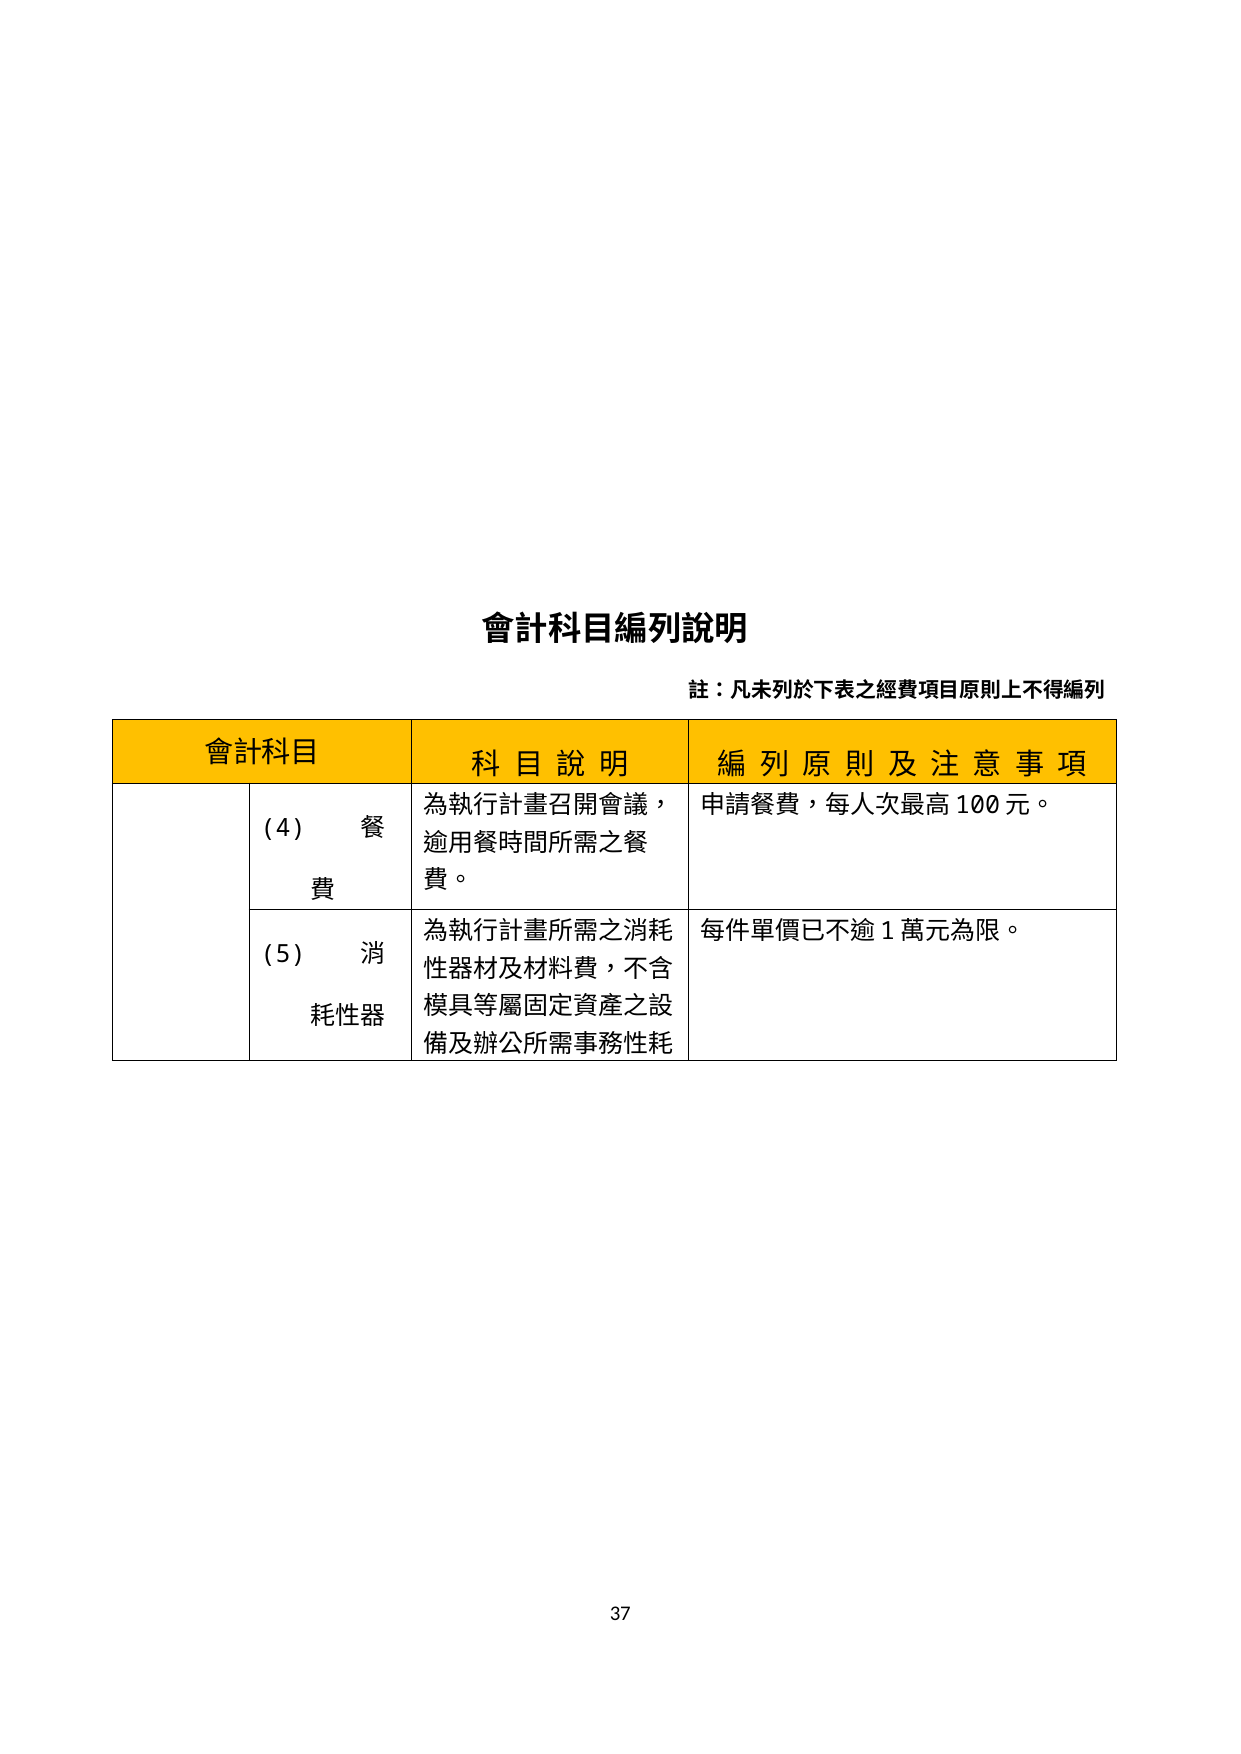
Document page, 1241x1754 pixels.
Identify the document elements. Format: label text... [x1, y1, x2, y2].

table_cell 申請餐費，每人次最高100元。 [689, 784, 1116, 909]
table_cell 每件單價已不逾1萬元為限。 [689, 910, 1116, 1060]
table_cell 業務費 [113, 784, 249, 1060]
table_header 會計科目編列說明 註：凡未列於下表之經費項目原則上不得編列 [113, 594, 1117, 719]
table_cell 會計科目 [113, 720, 411, 783]
table_cell 餐費 [250, 784, 411, 909]
table_cell 科 目 說 明 [412, 720, 688, 783]
table_cell 消耗性器材及原材料費 [250, 910, 411, 1060]
table_cell 編 列 原 則 及 注 意 事 項 [689, 720, 1116, 783]
table_cell 為執行計畫所需之消耗性器材及材料費，不含模具等屬固定資產之設備及辦公所需事務性耗 [412, 910, 688, 1060]
table_cell 為執行計畫召開會議，逾用餐時間所需之餐費。 [412, 784, 688, 909]
